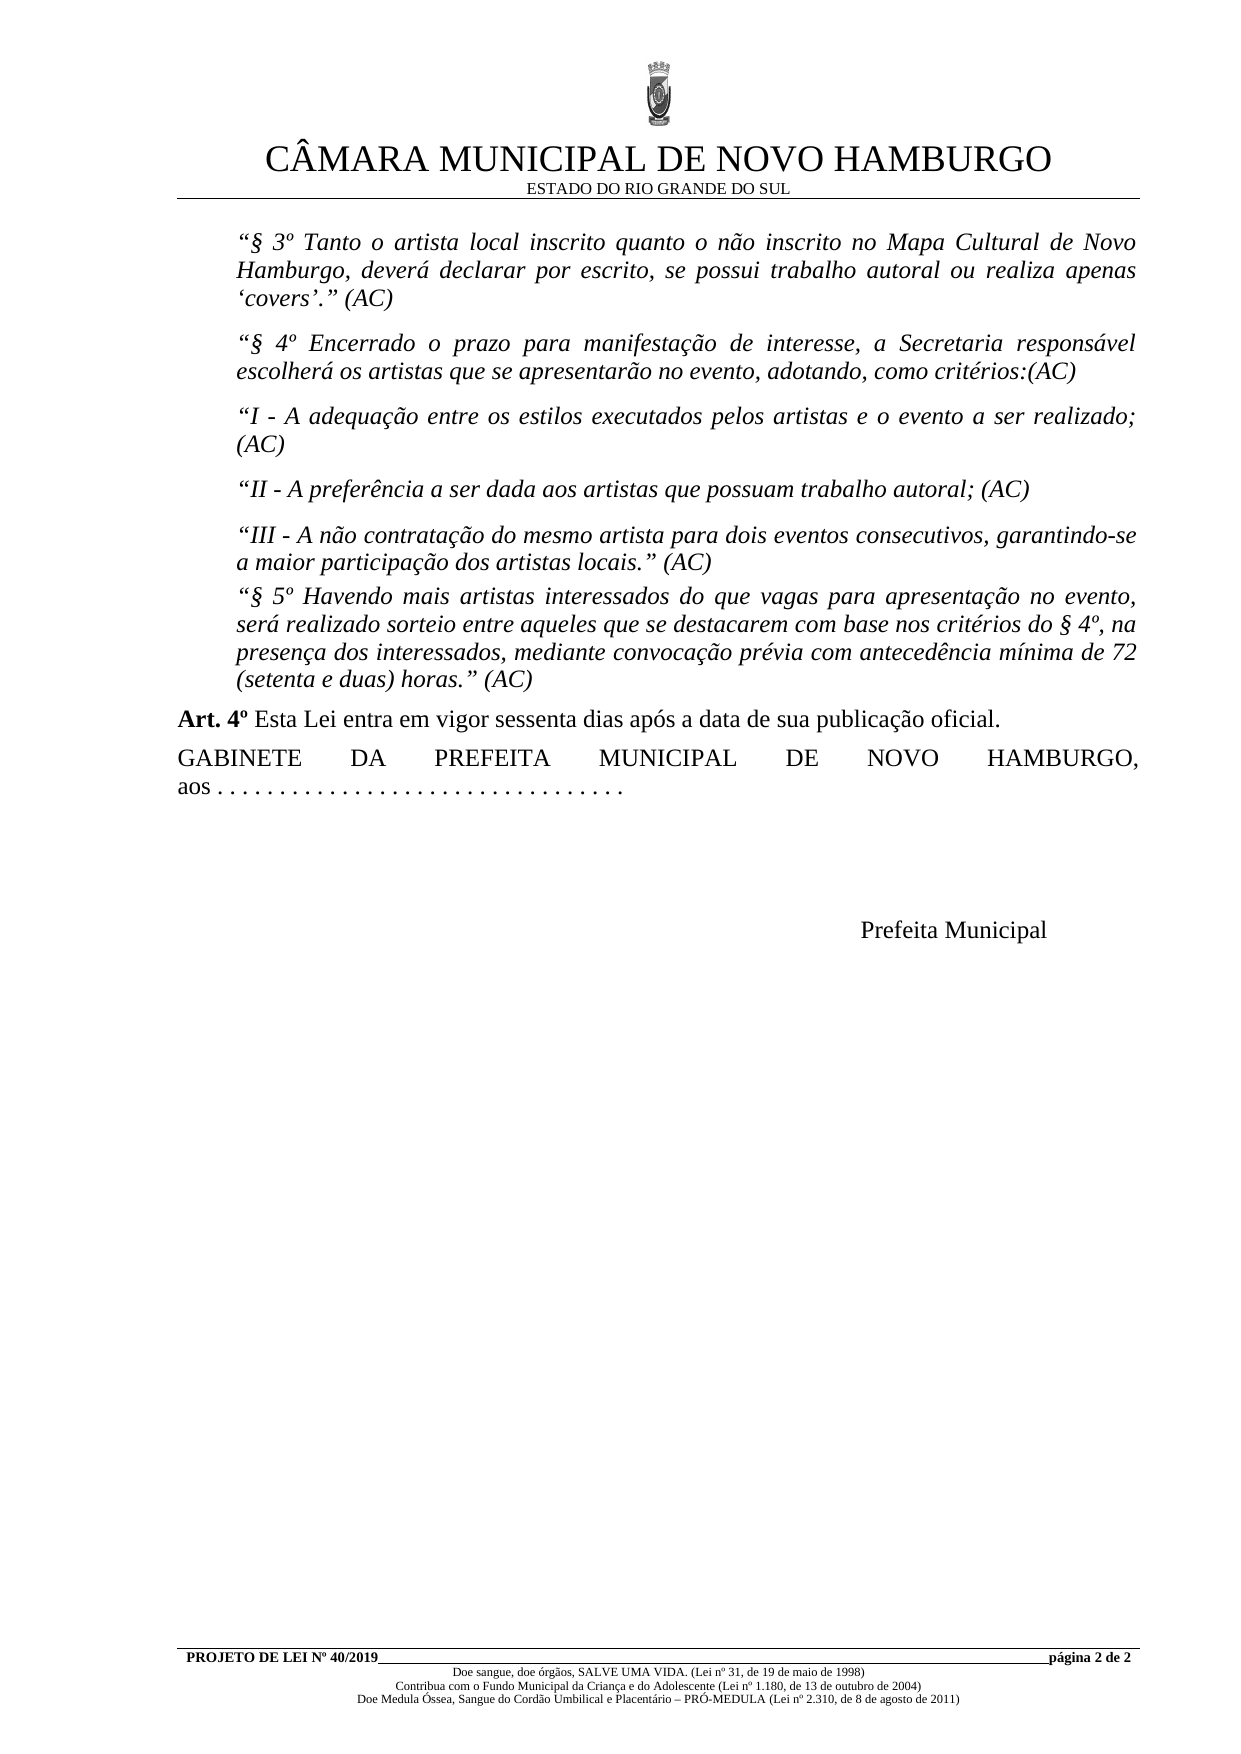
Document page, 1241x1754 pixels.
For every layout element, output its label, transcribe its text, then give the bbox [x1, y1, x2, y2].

text GABINETE DA PREFEITA MUNICIPAL DE NOVO HAMBURGO, aos . . . . . . . . . . . . . . . . . . . . . . . . . . . . . . . . . [177, 744, 1140, 800]
text “§ 3º Tanto o artista local inscrito quanto o não inscrito no Mapa Cultural de Novo Hamburgo, deverá declarar por escrito, se possui trabalho autoral ou realiza apenas ‘covers’.” (AC) [236, 228, 1140, 311]
text “§ 5º Havendo mais artistas interessados do que vagas para apresentação no evento, será realizado sorteio entre aqueles que se destacarem com base nos critérios do § 4º, na presença dos interessados, mediante convocação prévia com antecedência mínima de 72 (setenta e duas) horas.” (AC) [236, 582, 1140, 693]
text “III - A não contratação do mesmo artista para dois eventos consecutivos, garantindo-se a maior participação dos artistas locais.” (AC) [236, 521, 1140, 576]
text “I - A adequação entre os estilos executados pelos artistas e o evento a ser realizado; (AC) [236, 402, 1140, 458]
text “II - A preferência a ser dada aos artistas que possuam trabalho autoral; (AC) [236, 475, 1140, 503]
text “§ 4º Encerrado o prazo para manifestação de interesse, a Secretaria responsável escolherá os artistas que se apresentarão no evento, adotando, como critérios:(AC) [236, 329, 1140, 384]
text Prefeita Municipal [768, 916, 1140, 944]
text Art. 4º Esta Lei entra em vigor sessenta dias após a data de sua publicação oficial. [177, 705, 1140, 733]
